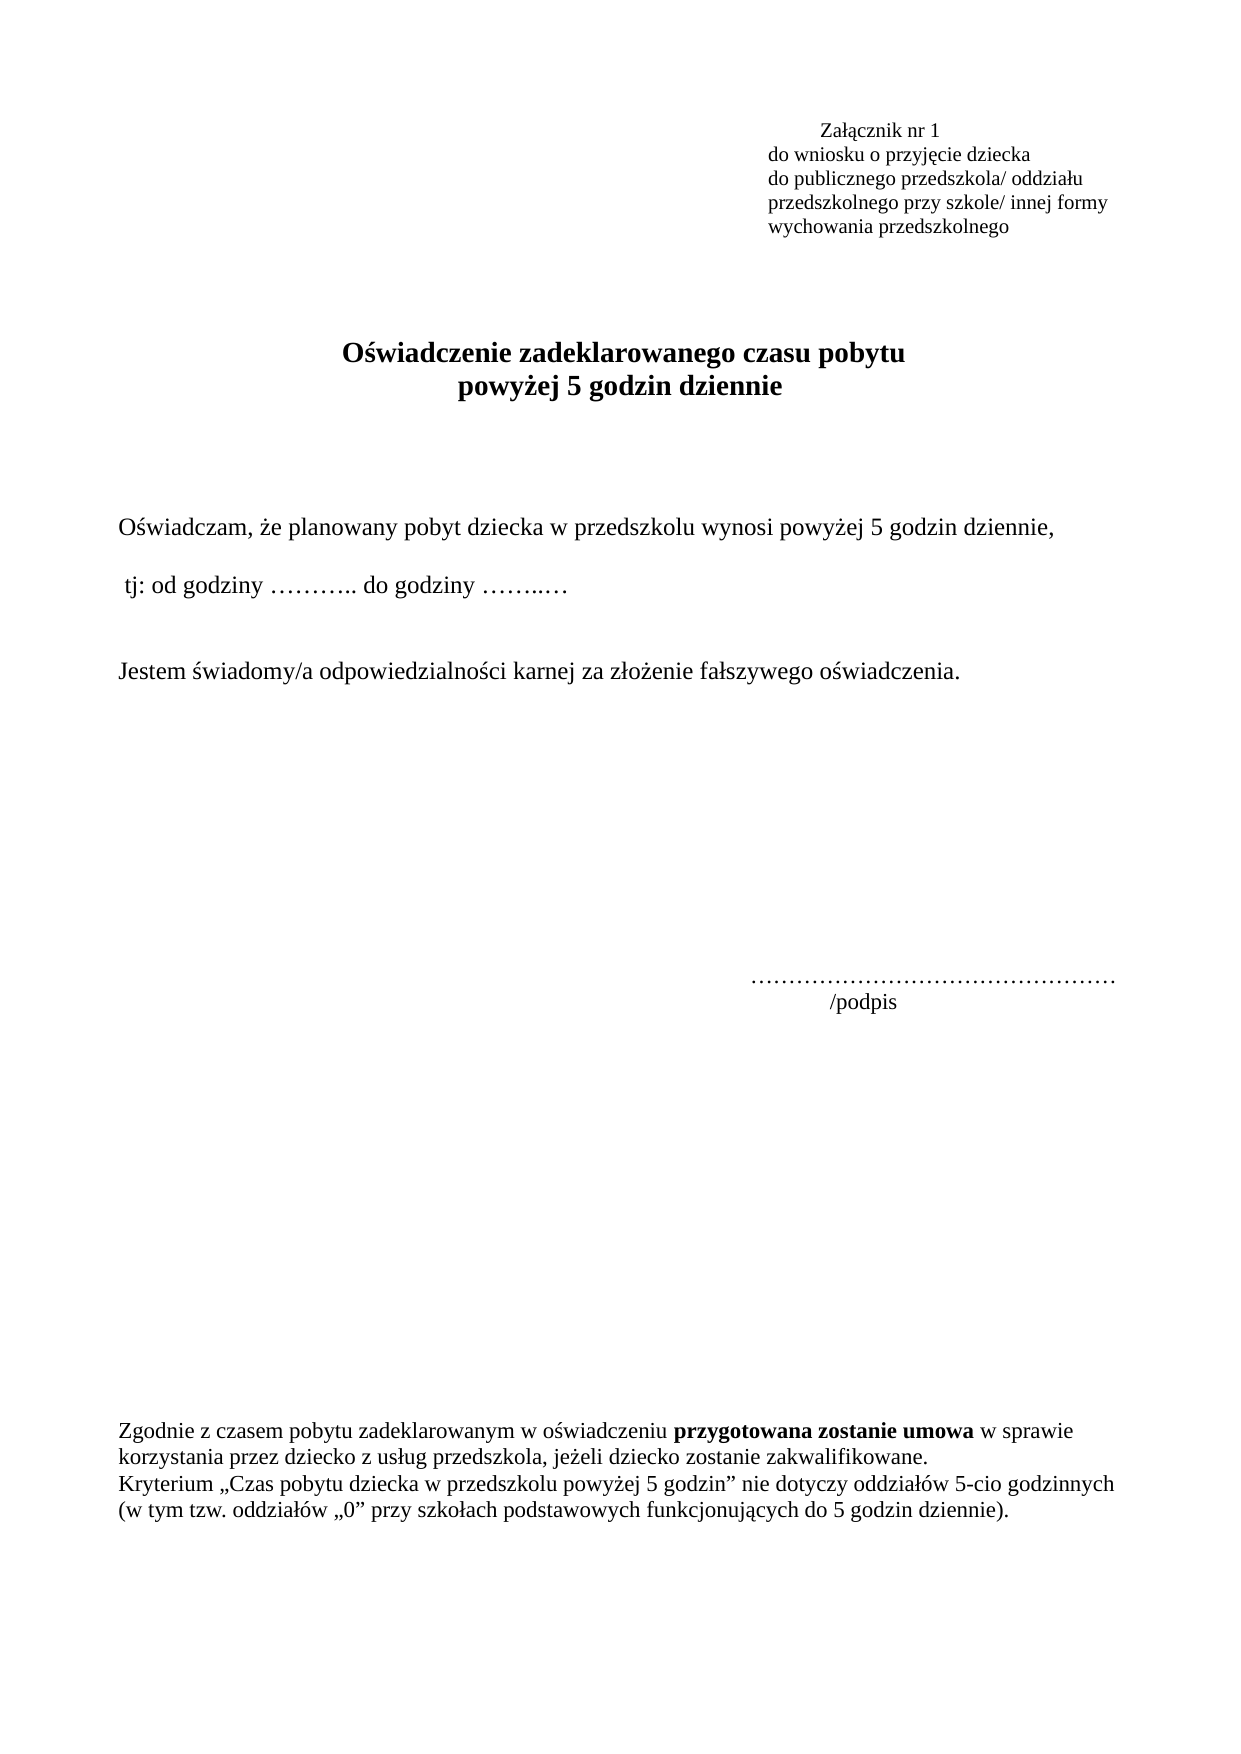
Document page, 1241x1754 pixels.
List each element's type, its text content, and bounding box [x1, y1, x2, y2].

text tj: od godziny ……….. do godziny ……..… [118, 570, 1122, 598]
text Jestem świadomy/a odpowiedzialności karnej za złożenie fałszywego oświadczenia. [118, 656, 1122, 685]
text Oświadczam, że planowany pobyt dziecka w przedszkolu wynosi powyżej 5 godzin dziennie, [118, 512, 1122, 541]
text Oświadczenie zadeklarowanego czasu pobytu [118, 335, 1122, 368]
text /podpis [118, 988, 1122, 1014]
text Kryterium „Czas pobytu dziecka w przedszkolu powyżej 5 godzin” nie dotyczy oddziałów 5-cio godzinnych (w tym tzw. oddziałów „0” przy szkołach podstawowych funkcjonujących do 5 godzin dziennie). [118, 1470, 1122, 1522]
text ………………………………………… [118, 962, 1122, 988]
text Zgodnie z czasem pobytu zadeklarowanym w oświadczeniu przygotowana zostanie umowa w sprawie korzystania przez dziecko z usług przedszkola, jeżeli dziecko zostanie zakwalifikowane. [118, 1417, 1122, 1470]
text powyżej 5 godzin dziennie [118, 368, 1122, 402]
text Załącznik nr 1 do wniosku o przyjęcie dziecka do publicznego przedszkola/ oddziału przedszkolnego przy szkole/ innej formy wychowania przedszkolnego [768, 118, 1122, 238]
